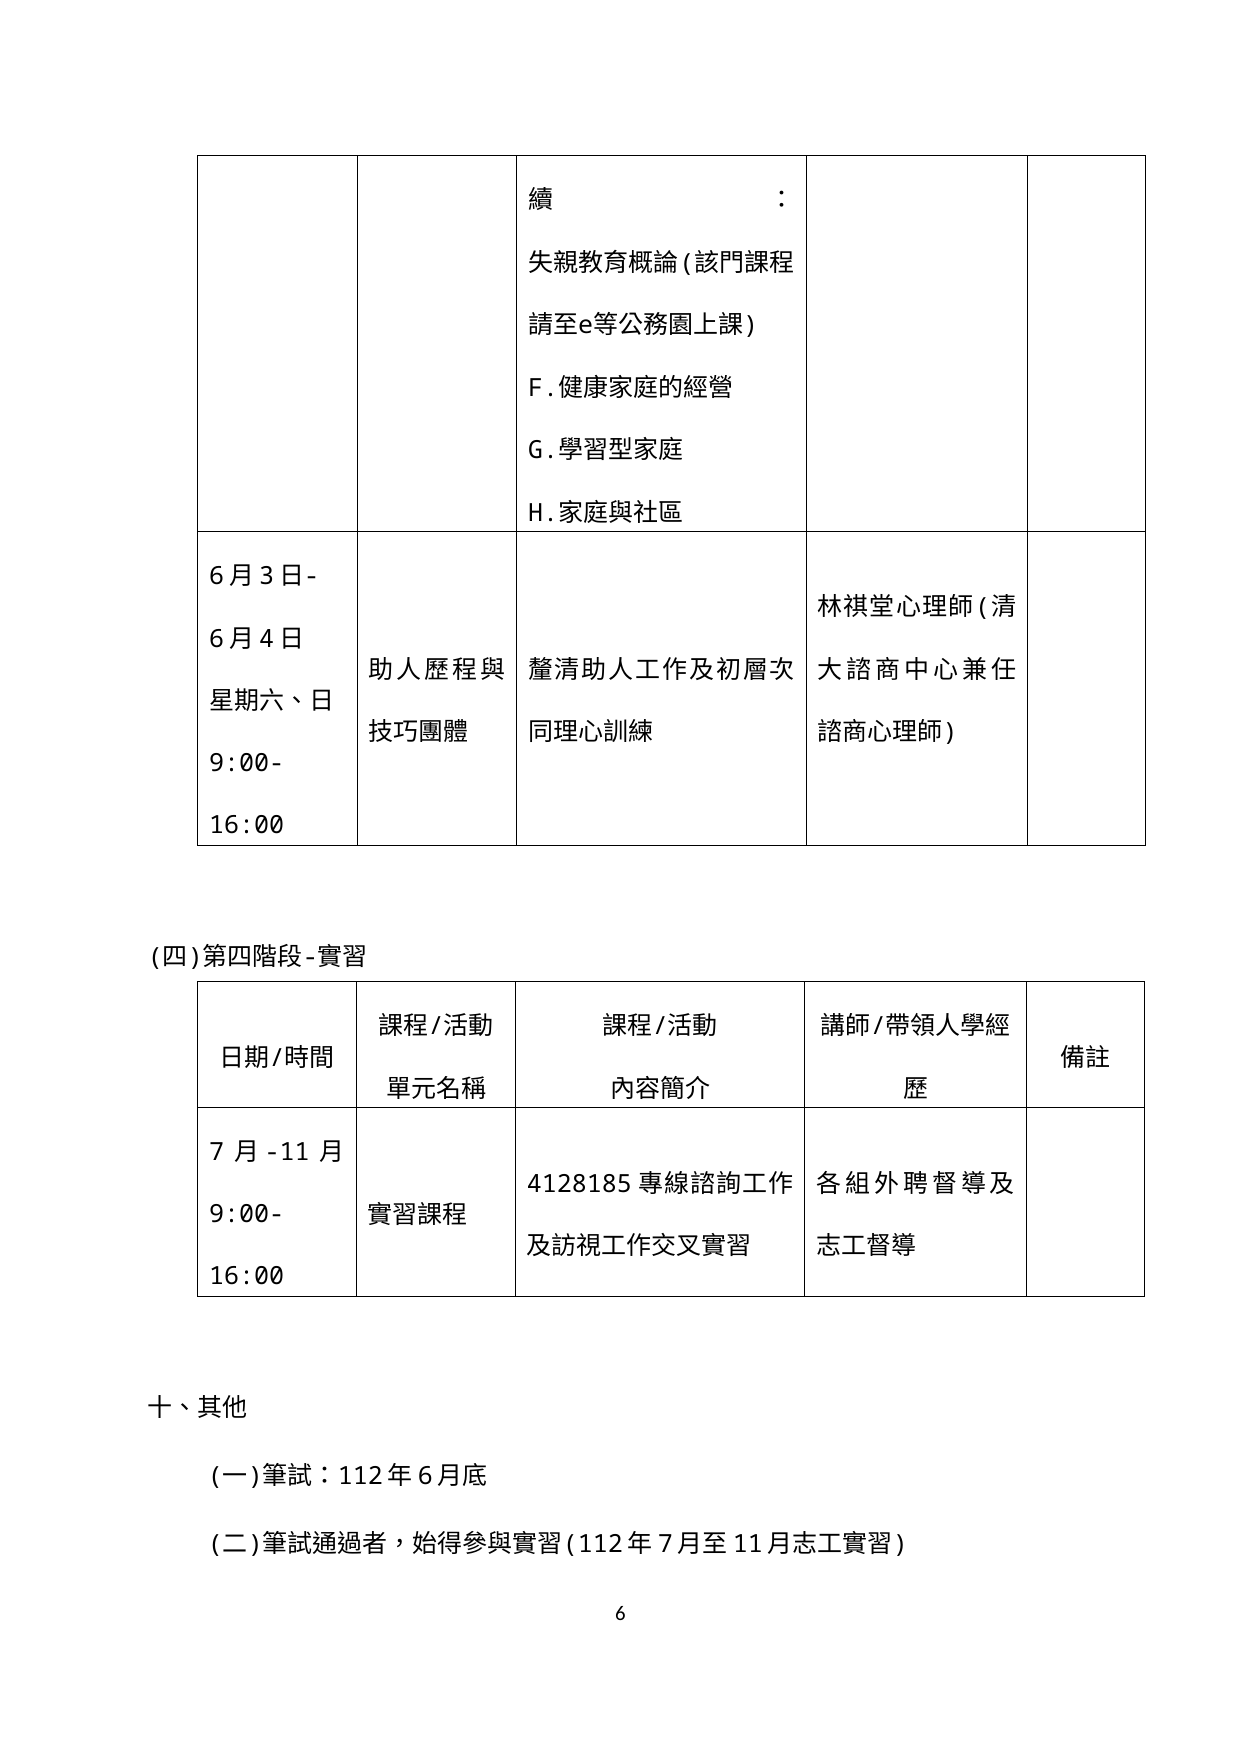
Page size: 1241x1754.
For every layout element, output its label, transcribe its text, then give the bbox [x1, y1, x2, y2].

table_cell [198, 156, 357, 531]
table_header 課程/活動 單元名稱 [357, 982, 515, 1107]
table_cell 實習課程 [357, 1108, 515, 1296]
table_cell 4128185專線諮詢工作及訪視工作交叉實習 [516, 1108, 804, 1296]
table_cell [1028, 156, 1145, 531]
table_cell [1027, 1108, 1144, 1296]
table_cell 林祺堂心理師(清大諮商中心兼任諮商心理師) [807, 532, 1027, 844]
text (一)筆試：112年6月底 [148, 1432, 1092, 1495]
table_cell 釐清助人工作及初層次同理心訓練 [517, 532, 806, 844]
table_header 講師/帶領人學經歷 [805, 982, 1026, 1107]
table_cell [1028, 532, 1145, 844]
text (四)第四階段-實習 [148, 913, 1092, 976]
table_cell [807, 156, 1027, 531]
table_cell 7月-11月9:00-16:00 [198, 1108, 356, 1296]
text 十、其他 [148, 1364, 1092, 1427]
table_header 日期/時間 [198, 982, 356, 1107]
table_cell 助人歷程與技巧團體 [358, 532, 516, 844]
table_header 備註 [1027, 982, 1144, 1107]
table_cell 6月3日- 6月4日 星期六、日 9:00-16:00 [198, 532, 357, 844]
table_cell 各組外聘督導及志工督導 [805, 1108, 1026, 1296]
text (二)筆試通過者，始得參與實習(112年7月至11月志工實習) [148, 1500, 1092, 1563]
table_header 課程/活動 內容簡介 [516, 982, 804, 1107]
table_cell [358, 156, 516, 531]
table_cell 續： 失親教育概論(該門課程請至e等公務園上課) F.健康家庭的經營 G.學習型家庭 H.家庭與社區 [517, 156, 806, 531]
